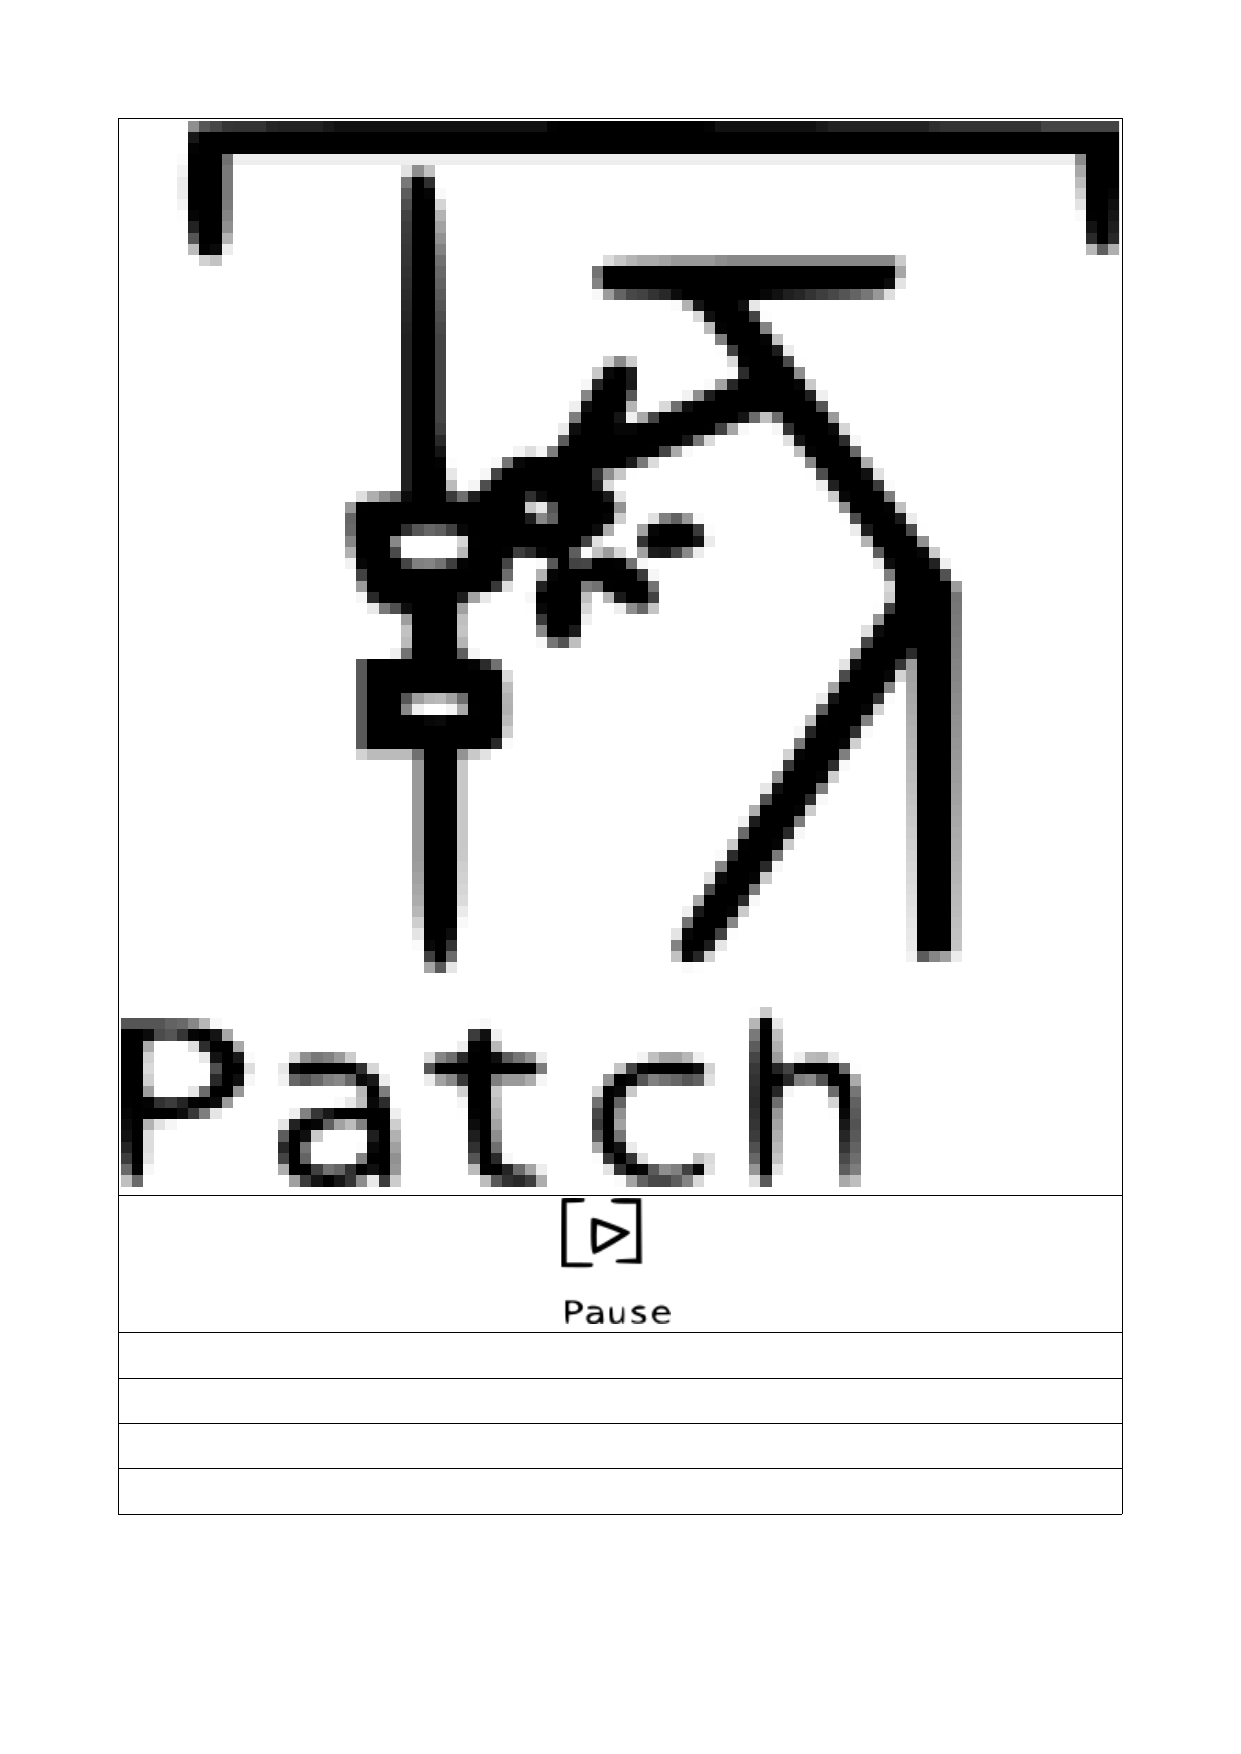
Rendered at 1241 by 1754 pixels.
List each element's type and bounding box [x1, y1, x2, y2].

table_cell [119, 1333, 1122, 1377]
table_cell [119, 119, 1122, 1195]
table_cell [119, 1469, 1122, 1513]
table_cell [119, 1424, 1122, 1468]
picture [121, 121, 1120, 1187]
picture [561, 1198, 671, 1324]
table_cell [119, 1379, 1122, 1423]
table_cell [119, 1196, 1122, 1332]
